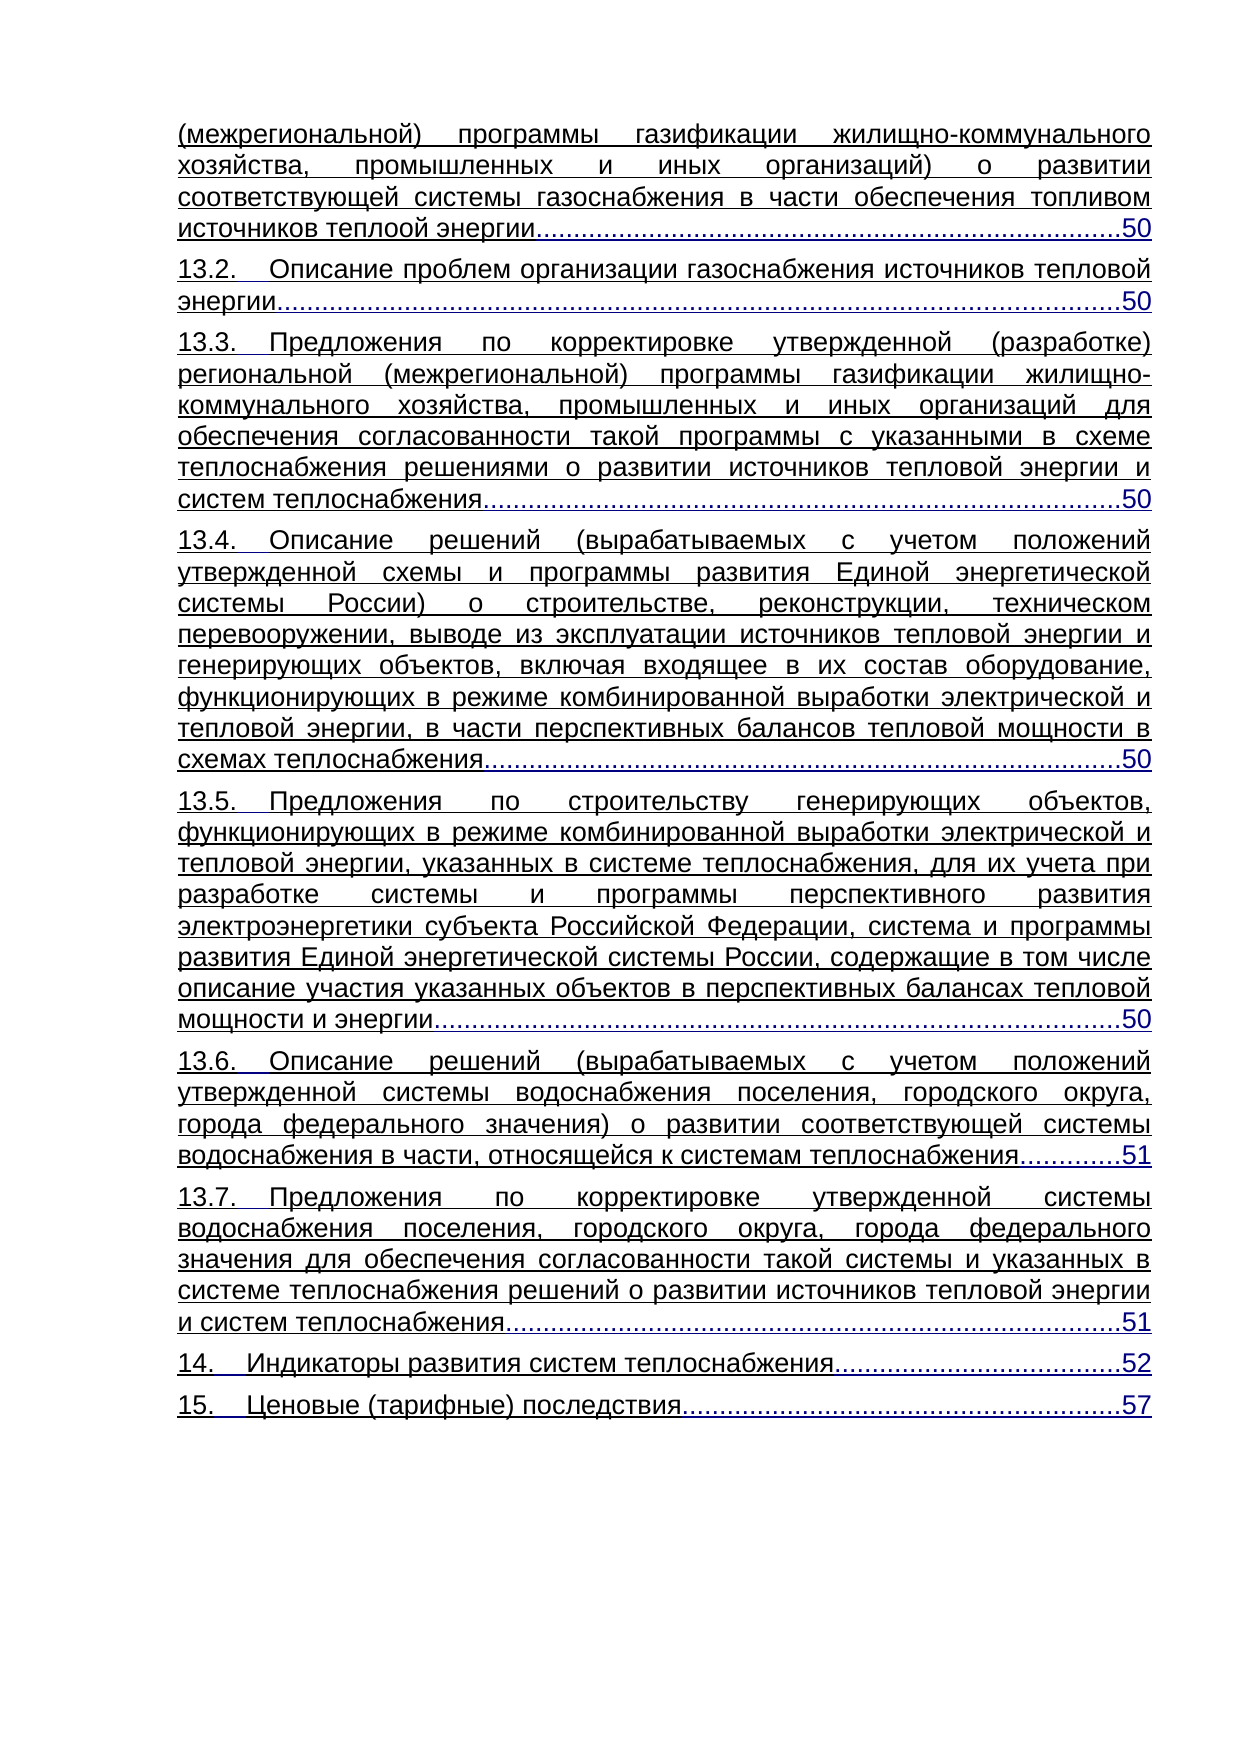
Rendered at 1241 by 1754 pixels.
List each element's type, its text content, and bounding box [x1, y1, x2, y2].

text 13.4. Описание решений (вырабатываемых с учетом положений утвержденной схемы и программы развития Единой энергетической системы России) о строительстве, реконструкции, техническом перевооружении, выводе из эксплуатации источников тепловой энергии и генерирующих объектов, включая входящее в их состав оборудование, функционирующих в режиме комбинированной выработки электрической и тепловой энергии, в части перспективных балансов тепловой мощности в схемах теплоснабжения 50 [177, 646, 1152, 677]
text 15. Ценовые (тарифные) последствия 57 [177, 1389, 1152, 1416]
text 13.3. Предложения по корректировке утвержденной (разработке) региональной (межрегиональной) программы газификации жилищно-коммунального хозяйства, промышленных и иных организаций для обеспечения согласованности такой программы с указанными в схеме теплоснабжения решениями о развитии источников тепловой энергии и систем теплоснабжения 50 [177, 417, 1152, 447]
text 13.4. Описание решений (вырабатываемых с учетом положений утвержденной схемы и программы развития Единой энергетической системы России) о строительстве, реконструкции, техническом перевооружении, выводе из эксплуатации источников тепловой энергии и генерирующих объектов, включая входящее в их состав оборудование, функционирующих в режиме комбинированной выработки электрической и тепловой энергии, в части перспективных балансов тепловой мощности в схемах теплоснабжения 50 [177, 615, 1152, 645]
text 13.5. Предложения по строительству генерирующих объектов, функционирующих в режиме комбинированной выработки электрической и тепловой энергии, указанных в системе теплоснабжения, для их учета при разработке системы и программы перспективного развития электроэнергетики субъекта Российской Федерации, система и программы развития Единой энергетической системы России, содержащие в том числе описание участия указанных объектов в перспективных балансах тепловой мощности и энергии 50 [177, 875, 1152, 906]
text 13.4. Описание решений (вырабатываемых с учетом положений утвержденной схемы и программы развития Единой энергетической системы России) о строительстве, реконструкции, техническом перевооружении, выводе из эксплуатации источников тепловой энергии и генерирующих объектов, включая входящее в их состав оборудование, функционирующих в режиме комбинированной выработки электрической и тепловой энергии, в части перспективных балансов тепловой мощности в схемах теплоснабжения 50 [177, 740, 1152, 770]
text 13.1. Описание решений (на основе утвержденной региональной (межрегиональной) программы газификации жилищно-коммунального хозяйства, промышленных и иных организаций) о развитии соответствующей системы газоснабжения в части обеспечения топливом источников теплоой энергии 50 [177, 146, 1152, 177]
text 13.1. Описание решений (на основе утвержденной региональной (межрегиональной) программы газификации жилищно-коммунального хозяйства, промышленных и иных организаций) о развитии соответствующей системы газоснабжения в части обеспечения топливом источников теплоой энергии 50 [177, 209, 1152, 239]
text 13.1. Описание решений (на основе утвержденной региональной (межрегиональной) программы газификации жилищно-коммунального хозяйства, промышленных и иных организаций) о развитии соответствующей системы газоснабжения в части обеспечения топливом источников теплоой энергии 50 [177, 118, 1152, 145]
text 13.5. Предложения по строительству генерирующих объектов, функционирующих в режиме комбинированной выработки электрической и тепловой энергии, указанных в системе теплоснабжения, для их учета при разработке системы и программы перспективного развития электроэнергетики субъекта Российской Федерации, система и программы развития Единой энергетической системы России, содержащие в том числе описание участия указанных объектов в перспективных балансах тепловой мощности и энергии 50 [177, 907, 1152, 937]
text 13.3. Предложения по корректировке утвержденной (разработке) региональной (межрегиональной) программы газификации жилищно-коммунального хозяйства, промышленных и иных организаций для обеспечения согласованности такой программы с указанными в схеме теплоснабжения решениями о развитии источников тепловой энергии и систем теплоснабжения 50 [177, 386, 1152, 416]
text 13.5. Предложения по строительству генерирующих объектов, функционирующих в режиме комбинированной выработки электрической и тепловой энергии, указанных в системе теплоснабжения, для их учета при разработке системы и программы перспективного развития электроэнергетики субъекта Российской Федерации, система и программы развития Единой энергетической системы России, содержащие в том числе описание участия указанных объектов в перспективных балансах тепловой мощности и энергии 50 [177, 1000, 1152, 1031]
text 13.5. Предложения по строительству генерирующих объектов, функционирующих в режиме комбинированной выработки электрической и тепловой энергии, указанных в системе теплоснабжения, для их учета при разработке системы и программы перспективного развития электроэнергетики субъекта Российской Федерации, система и программы развития Единой энергетической системы России, содержащие в том числе описание участия указанных объектов в перспективных балансах тепловой мощности и энергии 50 [177, 969, 1152, 999]
text 13.1. Описание решений (на основе утвержденной региональной (межрегиональной) программы газификации жилищно-коммунального хозяйства, промышленных и иных организаций) о развитии соответствующей системы газоснабжения в части обеспечения топливом источников теплоой энергии 50 [177, 178, 1152, 208]
text 13.2. Описание проблем организации газоснабжения источников тепловой энергии 50 [177, 253, 1152, 281]
text 13.6. Описание решений (вырабатываемых с учетом положений утвержденной системы водоснабжения поселения, городского округа, города федерального значения) о развитии соответствующей системы водоснабжения в части, относящейся к системам теплоснабжения 51 [177, 1045, 1152, 1104]
text 13.3. Предложения по корректировке утвержденной (разработке) региональной (межрегиональной) программы газификации жилищно-коммунального хозяйства, промышленных и иных организаций для обеспечения согласованности такой программы с указанными в схеме теплоснабжения решениями о развитии источников тепловой энергии и систем теплоснабжения 50 [177, 448, 1152, 510]
text 13.5. Предложения по строительству генерирующих объектов, функционирующих в режиме комбинированной выработки электрической и тепловой энергии, указанных в системе теплоснабжения, для их учета при разработке системы и программы перспективного развития электроэнергетики субъекта Российской Федерации, система и программы развития Единой энергетической системы России, содержащие в том числе описание участия указанных объектов в перспективных балансах тепловой мощности и энергии 50 [177, 785, 1152, 812]
text 13.5. Предложения по строительству генерирующих объектов, функционирующих в режиме комбинированной выработки электрической и тепловой энергии, указанных в системе теплоснабжения, для их учета при разработке системы и программы перспективного развития электроэнергетики субъекта Российской Федерации, система и программы развития Единой энергетической системы России, содержащие в том числе описание участия указанных объектов в перспективных балансах тепловой мощности и энергии 50 [177, 844, 1152, 874]
text 13.6. Описание решений (вырабатываемых с учетом положений утвержденной системы водоснабжения поселения, городского округа, города федерального значения) о развитии соответствующей системы водоснабжения в части, относящейся к системам теплоснабжения 51 [177, 1136, 1152, 1166]
text 13.3. Предложения по корректировке утвержденной (разработке) региональной (межрегиональной) программы газификации жилищно-коммунального хозяйства, промышленных и иных организаций для обеспечения согласованности такой программы с указанными в схеме теплоснабжения решениями о развитии источников тепловой энергии и систем теплоснабжения 50 [177, 355, 1152, 385]
text 13.7. Предложения по корректировке утвержденной системы водоснабжения поселения, городского округа, города федерального значения для обеспечения согласованности такой системы и указанных в системе теплоснабжения решений о развитии источников тепловой энергии и систем теплоснабжения 51 [177, 1181, 1152, 1208]
text 13.3. Предложения по корректировке утвержденной (разработке) региональной (межрегиональной) программы газификации жилищно-коммунального хозяйства, промышленных и иных организаций для обеспечения согласованности такой программы с указанными в схеме теплоснабжения решениями о развитии источников тепловой энергии и систем теплоснабжения 50 [177, 326, 1152, 354]
text 13.5. Предложения по строительству генерирующих объектов, функционирующих в режиме комбинированной выработки электрической и тепловой энергии, указанных в системе теплоснабжения, для их учета при разработке системы и программы перспективного развития электроэнергетики субъекта Российской Федерации, система и программы развития Единой энергетической системы России, содержащие в том числе описание участия указанных объектов в перспективных балансах тепловой мощности и энергии 50 [177, 813, 1152, 843]
text 13.5. Предложения по строительству генерирующих объектов, функционирующих в режиме комбинированной выработки электрической и тепловой энергии, указанных в системе теплоснабжения, для их учета при разработке системы и программы перспективного развития электроэнергетики субъекта Российской Федерации, система и программы развития Единой энергетической системы России, содержащие в том числе описание участия указанных объектов в перспективных балансах тепловой мощности и энергии 50 [177, 938, 1152, 968]
text 13.7. Предложения по корректировке утвержденной системы водоснабжения поселения, городского округа, города федерального значения для обеспечения согласованности такой системы и указанных в системе теплоснабжения решений о развитии источников тепловой энергии и систем теплоснабжения 51 [177, 1240, 1152, 1333]
text 14. Индикаторы развития систем теплоснабжения 52 [177, 1347, 1152, 1374]
text 13.4. Описание решений (вырабатываемых с учетом положений утвержденной схемы и программы развития Единой энергетической системы России) о строительстве, реконструкции, техническом перевооружении, выводе из эксплуатации источников тепловой энергии и генерирующих объектов, включая входящее в их состав оборудование, функционирующих в режиме комбинированной выработки электрической и тепловой энергии, в части перспективных балансов тепловой мощности в схемах теплоснабжения 50 [177, 524, 1152, 614]
text 13.6. Описание решений (вырабатываемых с учетом положений утвержденной системы водоснабжения поселения, городского округа, города федерального значения) о развитии соответствующей системы водоснабжения в части, относящейся к системам теплоснабжения 51 [177, 1105, 1152, 1135]
text 13.4. Описание решений (вырабатываемых с учетом положений утвержденной схемы и программы развития Единой энергетической системы России) о строительстве, реконструкции, техническом перевооружении, выводе из эксплуатации источников тепловой энергии и генерирующих объектов, включая входящее в их состав оборудование, функционирующих в режиме комбинированной выработки электрической и тепловой энергии, в части перспективных балансов тепловой мощности в схемах теплоснабжения 50 [177, 709, 1152, 739]
text 13.2. Описание проблем организации газоснабжения источников тепловой энергии 50 [177, 282, 1152, 312]
text 13.7. Предложения по корректировке утвержденной системы водоснабжения поселения, городского округа, города федерального значения для обеспечения согласованности такой системы и указанных в системе теплоснабжения решений о развитии источников тепловой энергии и систем теплоснабжения 51 [177, 1209, 1152, 1239]
text 13.4. Описание решений (вырабатываемых с учетом положений утвержденной схемы и программы развития Единой энергетической системы России) о строительстве, реконструкции, техническом перевооружении, выводе из эксплуатации источников тепловой энергии и генерирующих объектов, включая входящее в их состав оборудование, функционирующих в режиме комбинированной выработки электрической и тепловой энергии, в части перспективных балансов тепловой мощности в схемах теплоснабжения 50 [177, 678, 1152, 708]
